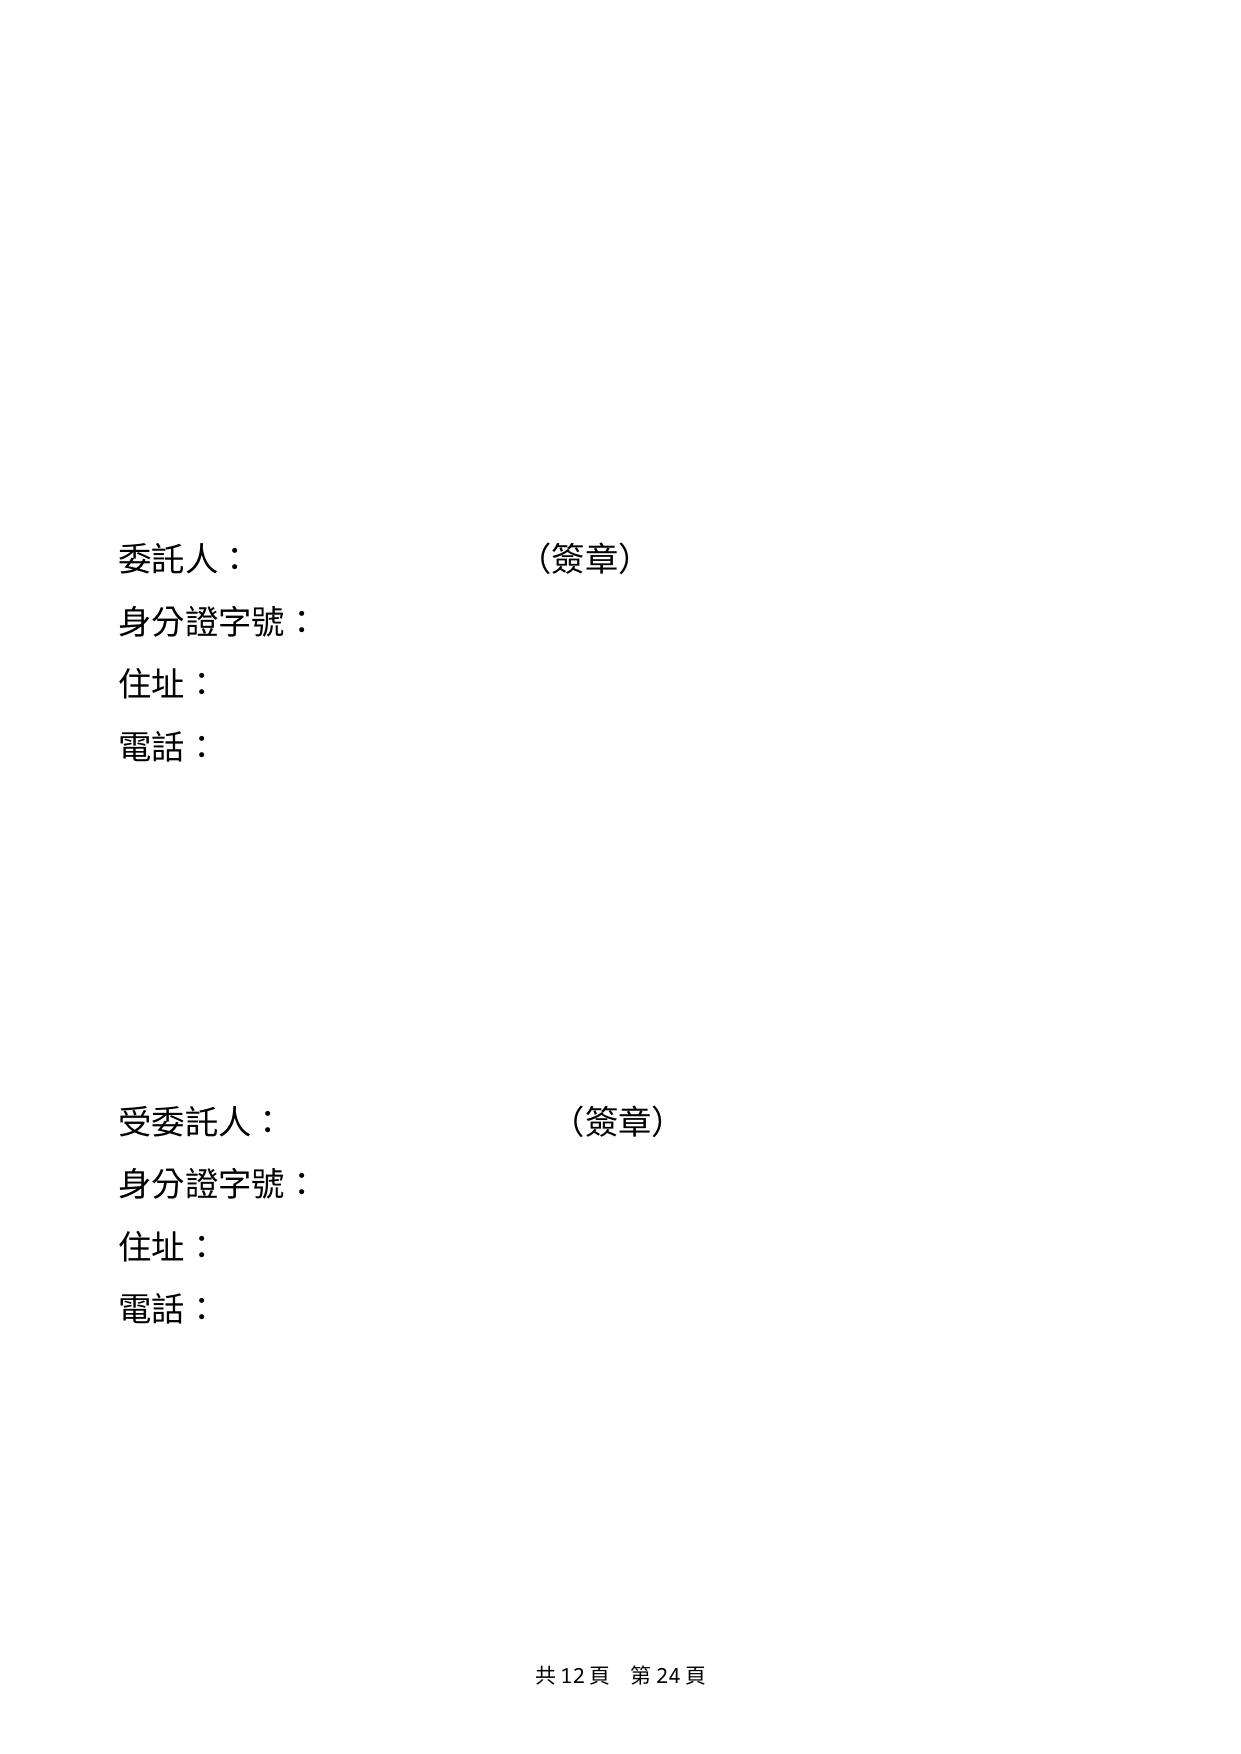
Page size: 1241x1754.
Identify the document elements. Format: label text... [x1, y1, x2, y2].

text 委託人： （簽章） [118, 516, 1122, 578]
text 電話： [118, 703, 1122, 766]
text 身分證字號： [118, 1141, 1122, 1203]
text 電話： [118, 1266, 1122, 1328]
text 住址： [118, 641, 1122, 703]
text 受委託人： （簽章） [118, 1078, 1122, 1141]
text 身分證字號： [118, 578, 1122, 641]
text 住址： [118, 1203, 1122, 1266]
